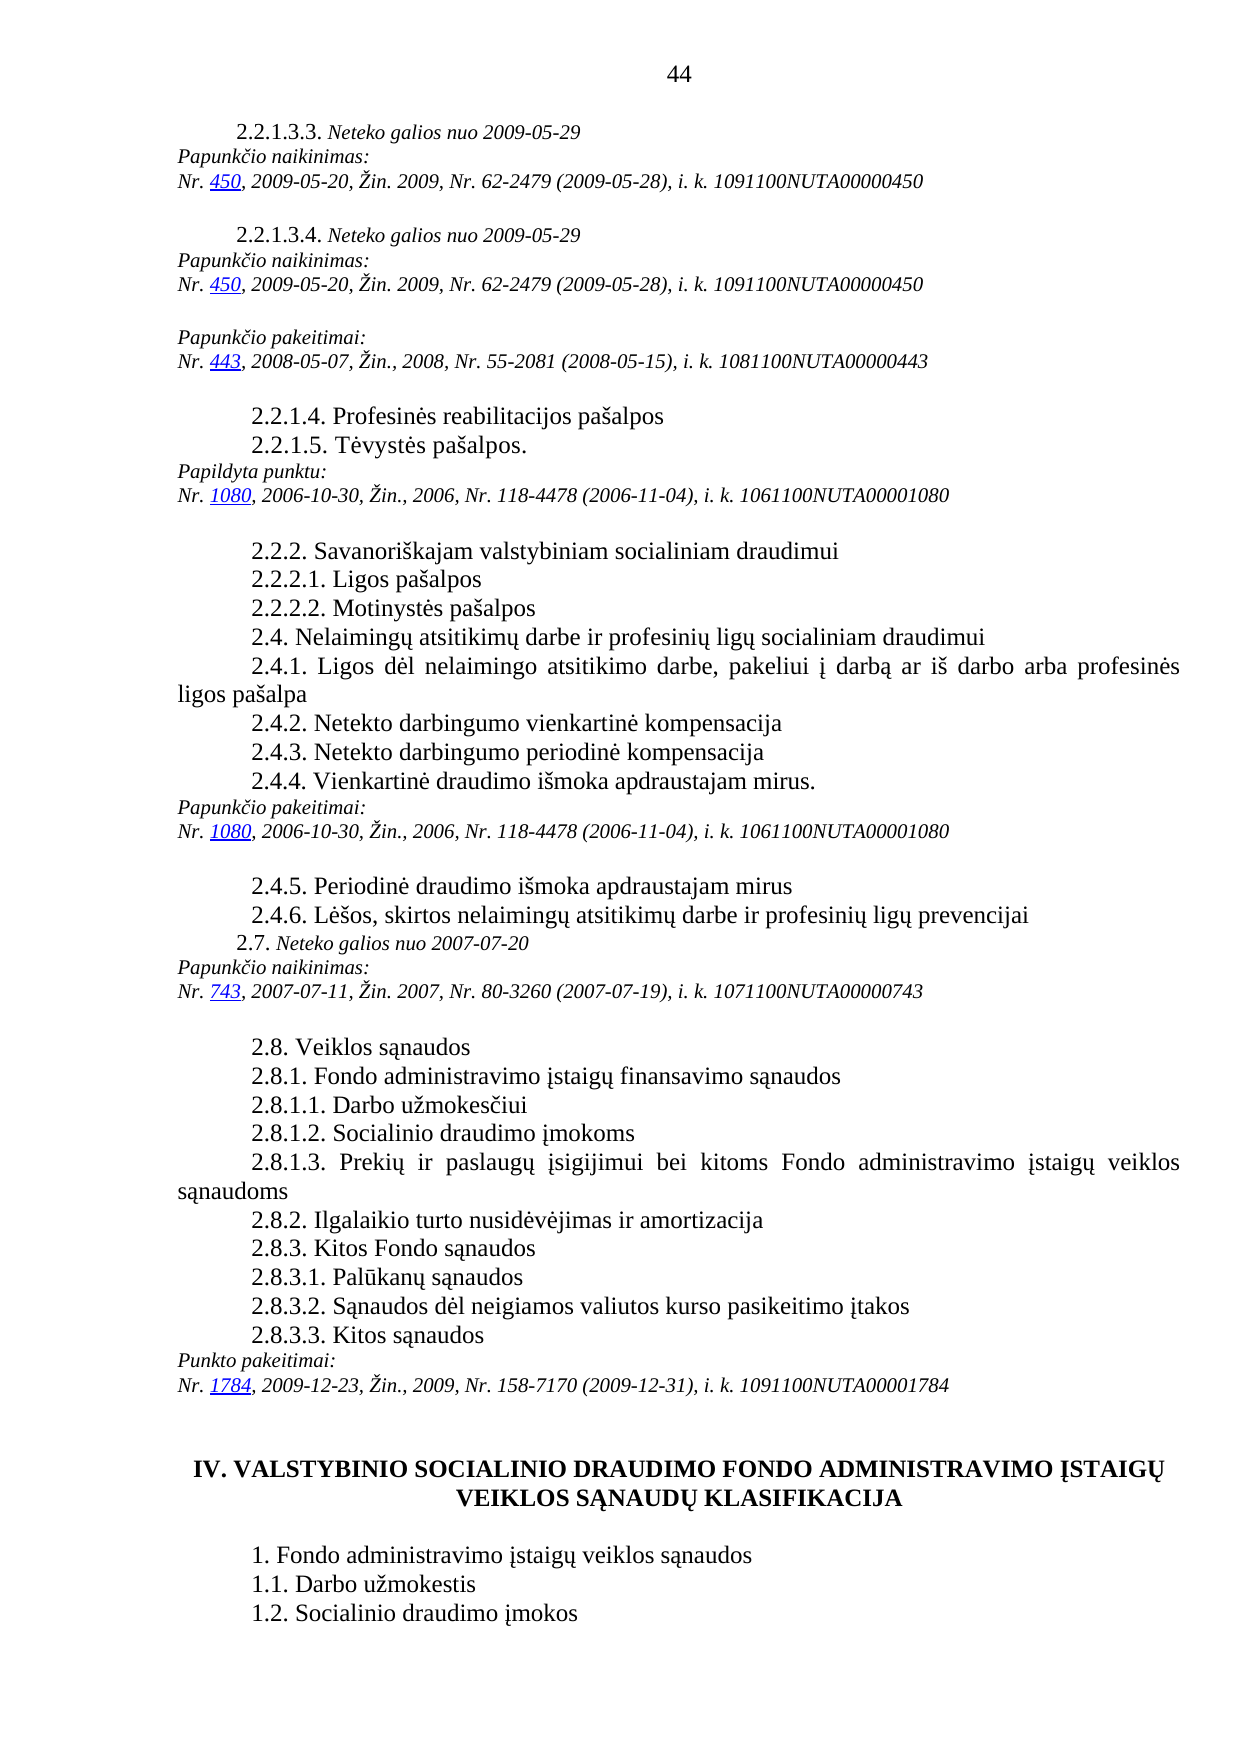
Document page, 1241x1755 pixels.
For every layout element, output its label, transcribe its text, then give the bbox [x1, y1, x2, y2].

text 2.4.3. Netekto darbingumo periodinė kompensacija [177, 737, 1181, 766]
text 2.8.3.1. Palūkanų sąnaudos [177, 1262, 1181, 1291]
text 2.8.1.1. Darbo užmokesčiui [177, 1090, 1181, 1118]
text Nr. 743, 2007-07-11, Žin. 2007, Nr. 80-3260 (2007-07-19), i. k. 1071100NUTA00000743 [177, 979, 1181, 1003]
text 2.8.3.2. Sąnaudos dėl neigiamos valiutos kurso pasikeitimo įtakos [177, 1291, 1181, 1320]
text 2.8.3. Kitos Fondo sąnaudos [177, 1233, 1181, 1262]
text 2.4.5. Periodinė draudimo išmoka apdraustajam mirus [177, 871, 1181, 900]
text Punkto pakeitimai: [177, 1348, 1181, 1372]
text 2.7. Neteko galios nuo 2007-07-20 [177, 929, 1181, 955]
text Nr. 1080, 2006-10-30, Žin., 2006, Nr. 118-4478 (2006-11-04), i. k. 1061100NUTA00001080 [177, 483, 1181, 507]
text 2.8.3.3. Kitos sąnaudos [177, 1320, 1181, 1348]
text Papunkčio pakeitimai: [177, 794, 1181, 819]
text 2.2.1.4. Profesinės reabilitacijos pašalpos [177, 401, 1181, 430]
text 2.8.2. Ilgalaikio turto nusidėvėjimas ir amortizacija [177, 1205, 1181, 1233]
text Papildyta punktu: [177, 459, 1181, 483]
text 2.8.1. Fondo administravimo įstaigų finansavimo sąnaudos [177, 1061, 1181, 1090]
text 2.4.2. Netekto darbingumo vienkartinė kompensacija [177, 708, 1181, 737]
text Papunkčio naikinimas: [177, 955, 1181, 979]
text 2.8.1.2. Socialinio draudimo įmokoms [177, 1118, 1181, 1147]
text Nr. 1080, 2006-10-30, Žin., 2006, Nr. 118-4478 (2006-11-04), i. k. 1061100NUTA00001080 [177, 819, 1181, 843]
text Papunkčio pakeitimai: [177, 324, 1181, 349]
text 2.8. Veiklos sąnaudos [177, 1032, 1181, 1061]
text Nr. 1784, 2009-12-23, Žin., 2009, Nr. 158-7170 (2009-12-31), i. k. 1091100NUTA00001784 [177, 1372, 1181, 1397]
text Nr. 443, 2008-05-07, Žin., 2008, Nr. 55-2081 (2008-05-15), i. k. 1081100NUTA00000443 [177, 349, 1181, 373]
text Nr. 450, 2009-05-20, Žin. 2009, Nr. 62-2479 (2009-05-28), i. k. 1091100NUTA00000450 [177, 168, 1181, 193]
text Nr. 450, 2009-05-20, Žin. 2009, Nr. 62-2479 (2009-05-28), i. k. 1091100NUTA00000450 [177, 272, 1181, 296]
text 2.4.6. Lėšos, skirtos nelaimingų atsitikimų darbe ir profesinių ligų prevencijai [177, 900, 1181, 929]
text 1. Fondo administravimo įstaigų veiklos sąnaudos [177, 1540, 1181, 1569]
text 1.1. Darbo užmokestis [177, 1569, 1181, 1598]
text 2.8.1.3. Prekių ir paslaugų įsigijimui bei kitoms Fondo administravimo įstaigų veiklos sąnaudoms [177, 1147, 1181, 1205]
text 2.2.1.3.4. Neteko galios nuo 2009-05-29 [177, 221, 1181, 248]
text 2.2.2. Savanoriškajam valstybiniam socialiniam draudimui [177, 536, 1181, 564]
text 2.4.4. Vienkartinė draudimo išmoka apdraustajam mirus. [177, 766, 1181, 794]
text 2.4.1. Ligos dėl nelaimingo atsitikimo darbe, pakeliui į darbą ar iš darbo arba profesinės ligos pašalpa [177, 651, 1181, 708]
text 2.2.1.5. Tėvystės pašalpos. [177, 430, 1181, 459]
text 1.2. Socialinio draudimo įmokos [177, 1598, 1181, 1627]
text 2.2.2.1. Ligos pašalpos [177, 564, 1181, 593]
text 2.4. Nelaimingų atsitikimų darbe ir profesinių ligų socialiniam draudimui [177, 622, 1181, 651]
text IV. VALSTYBINIO SOCIALINIO DRAUDIMO FONDO ADMINISTRAVIMO ĮSTAIGŲ VEIKLOS SĄNAUDŲ KLASIFIKACIJA [177, 1454, 1181, 1512]
text 2.2.2.2. Motinystės pašalpos [177, 593, 1181, 622]
text Papunkčio naikinimas: [177, 248, 1181, 272]
text Papunkčio naikinimas: [177, 144, 1181, 168]
text 2.2.1.3.3. Neteko galios nuo 2009-05-29 [177, 118, 1181, 144]
